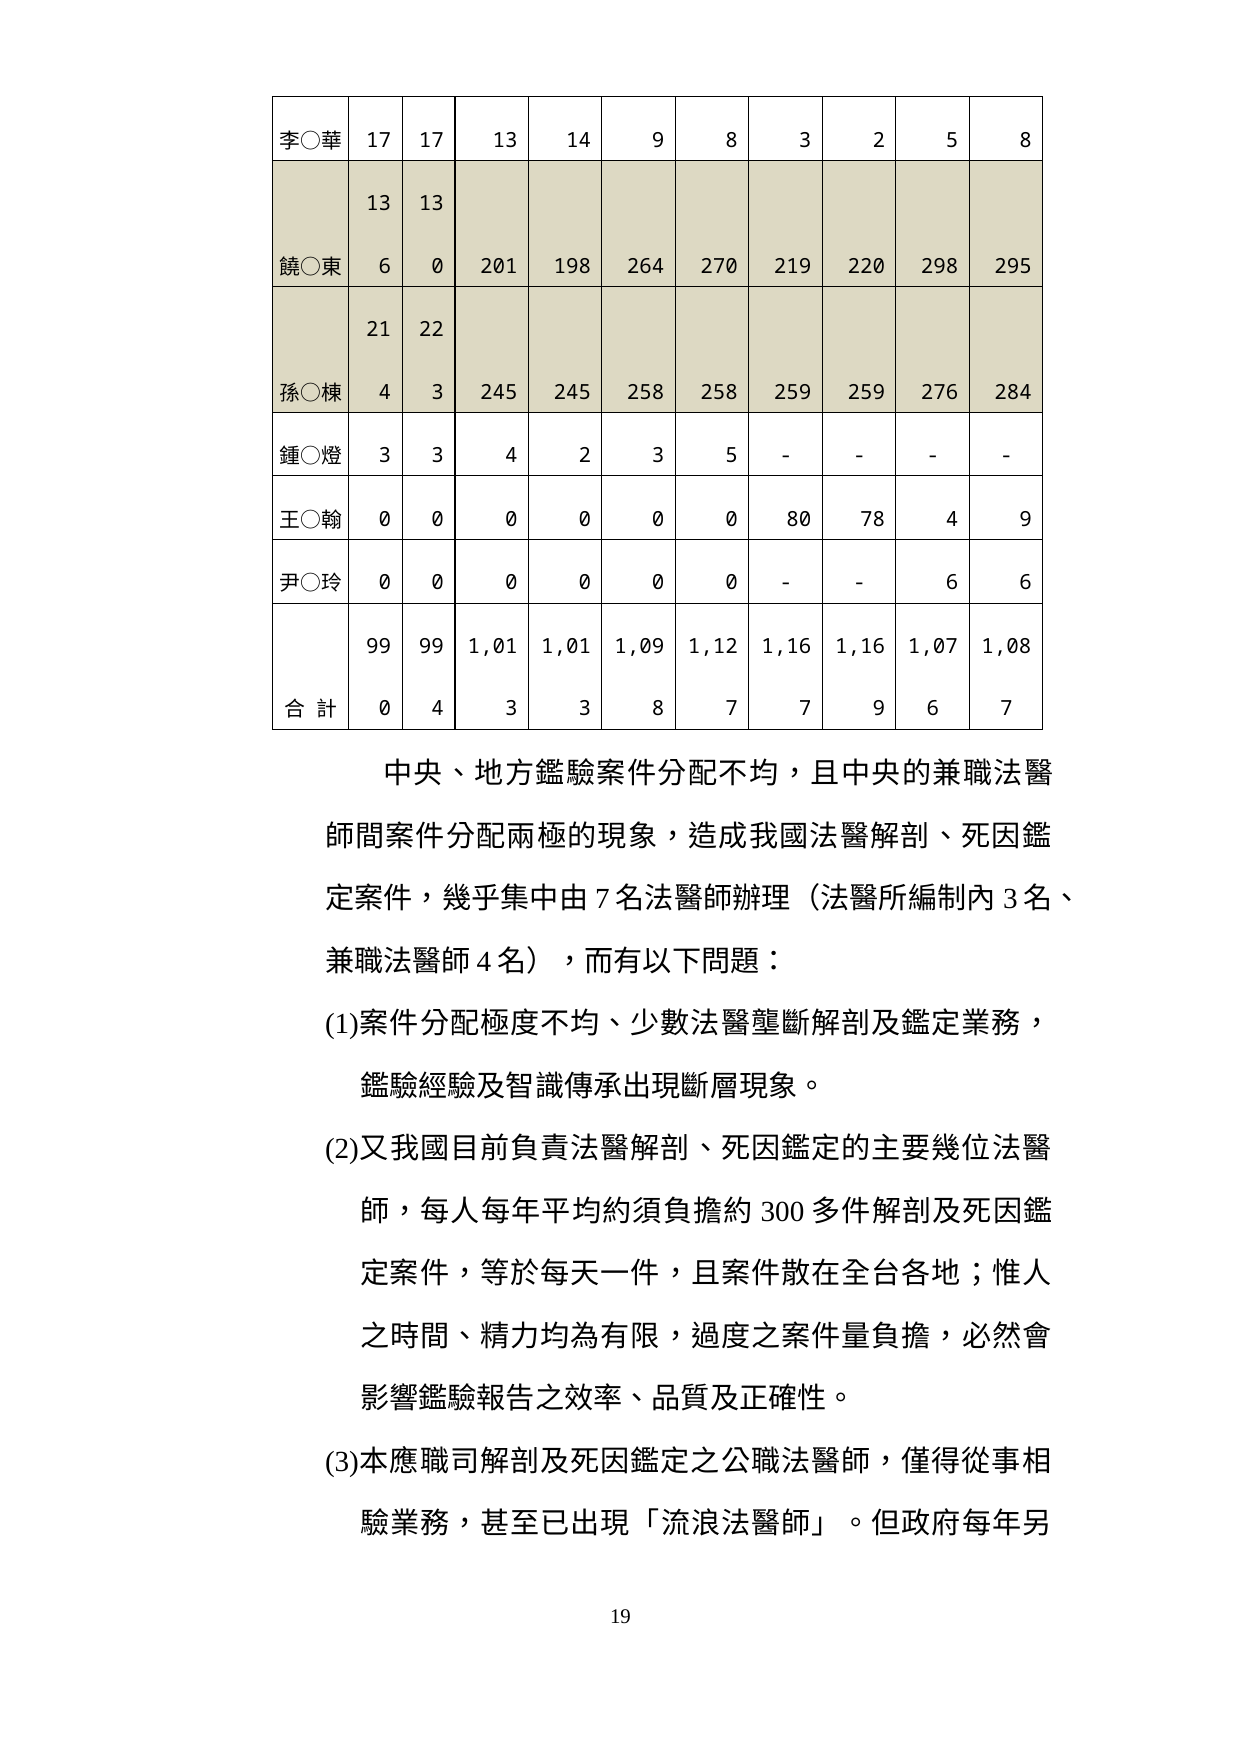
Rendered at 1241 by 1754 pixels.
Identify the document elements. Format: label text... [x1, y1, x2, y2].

table_cell 3 [349, 413, 402, 475]
table_cell 220 [823, 161, 895, 286]
table_cell 276 [896, 287, 969, 412]
table_cell 9 [602, 97, 675, 160]
table_cell 990 [349, 604, 402, 728]
table_cell 130 [403, 161, 454, 286]
table_cell - [823, 413, 895, 475]
table_cell 214 [349, 287, 402, 412]
table_cell 295 [970, 161, 1042, 286]
table_cell 1,167 [749, 604, 822, 728]
table_cell 223 [403, 287, 454, 412]
table_cell 17 [349, 97, 402, 160]
table_cell 8 [676, 97, 748, 160]
table_cell 0 [456, 476, 528, 539]
table_cell 尹○玲 [273, 540, 348, 602]
table_cell 201 [456, 161, 528, 286]
table_cell 284 [970, 287, 1042, 412]
table_cell 245 [456, 287, 528, 412]
text (2)又我國目前負責法醫解剖、死因鑑定的主要幾位法醫師，每人每年平均約須負擔約300多件解剖及死因鑑定案件，等於每天一件，且案件散在全台各地；惟人之時間、精力均為有限，過度之案件量負擔，必然會影響鑑驗報告之效率、品質及正確性。 [325, 1104, 1053, 1417]
table_cell 0 [349, 540, 402, 602]
table_cell 9 [970, 476, 1042, 539]
table_cell 0 [403, 540, 454, 602]
table_cell 259 [749, 287, 822, 412]
table_cell 258 [676, 287, 748, 412]
table_cell 3 [749, 97, 822, 160]
table_cell 78 [823, 476, 895, 539]
table_cell 0 [529, 540, 601, 602]
table_cell 饒○東 [273, 161, 348, 286]
table_cell 0 [602, 476, 675, 539]
table_cell 264 [602, 161, 675, 286]
table_cell 1,013 [456, 604, 528, 728]
table_cell 258 [602, 287, 675, 412]
table_cell 0 [529, 476, 601, 539]
table_cell 5 [896, 97, 969, 160]
table_cell 136 [349, 161, 402, 286]
table_cell 1,127 [676, 604, 748, 728]
table_cell 1,169 [823, 604, 895, 728]
table_cell - [749, 540, 822, 602]
table_cell 5 [676, 413, 748, 475]
table_cell 219 [749, 161, 822, 286]
table_cell 2 [529, 413, 601, 475]
table_cell 245 [529, 287, 601, 412]
table_cell 0 [676, 540, 748, 602]
table_cell 0 [676, 476, 748, 539]
table_cell 鍾○燈 [273, 413, 348, 475]
table_cell 2 [823, 97, 895, 160]
table_cell - [749, 413, 822, 475]
table_cell 1,098 [602, 604, 675, 728]
table_cell 0 [456, 540, 528, 602]
table_cell - [896, 413, 969, 475]
table_cell 3 [403, 413, 454, 475]
table_cell 0 [403, 476, 454, 539]
table_cell 13 [456, 97, 528, 160]
table_cell 80 [749, 476, 822, 539]
table_cell 0 [349, 476, 402, 539]
table_cell 李○華 [273, 97, 348, 160]
text (1)案件分配極度不均、少數法醫壟斷解剖及鑑定業務，鑑驗經驗及智識傳承出現斷層現象。 [325, 979, 1053, 1104]
table_cell 4 [896, 476, 969, 539]
table_cell 4 [456, 413, 528, 475]
table_cell - [823, 540, 895, 602]
table_cell - [970, 413, 1042, 475]
table_cell 王○翰 [273, 476, 348, 539]
table_cell 17 [403, 97, 454, 160]
text 中央、地方鑑驗案件分配不均，且中央的兼職法醫師間案件分配兩極的現象，造成我國法醫解剖、死因鑑定案件，幾乎集中由7名法醫師辦理（法醫所編制內3名、兼職法醫師4名），而有以下問題： [325, 729, 1053, 979]
table_cell 1,013 [529, 604, 601, 728]
table_cell 1,076 [896, 604, 969, 728]
table_cell 994 [403, 604, 454, 728]
table_cell 孫○棟 [273, 287, 348, 412]
text (3)本應職司解剖及死因鑑定之公職法醫師，僅得從事相驗業務，甚至已出現「流浪法醫師」。但政府每年另需額外編列約4至5千萬之高額業務費用支應上開鑑驗業務（編制內、外法醫按件計酬之解剖費加鑑定費，分別為每人4,300元/件、19,000元/件）。102年度編制內、外承辦業務量最多之法醫師，法醫所支付之薪資或報酬，每人約400至600萬元。 [325, 1417, 1053, 1542]
table_cell 1,087 [970, 604, 1042, 728]
table_cell 0 [602, 540, 675, 602]
table_cell 8 [970, 97, 1042, 160]
table_cell 259 [823, 287, 895, 412]
table_cell 270 [676, 161, 748, 286]
table_cell 6 [970, 540, 1042, 602]
table_cell 6 [896, 540, 969, 602]
table_cell 14 [529, 97, 601, 160]
table_cell 298 [896, 161, 969, 286]
table_cell 3 [602, 413, 675, 475]
table_cell 合 計 [273, 604, 348, 728]
table_cell 198 [529, 161, 601, 286]
